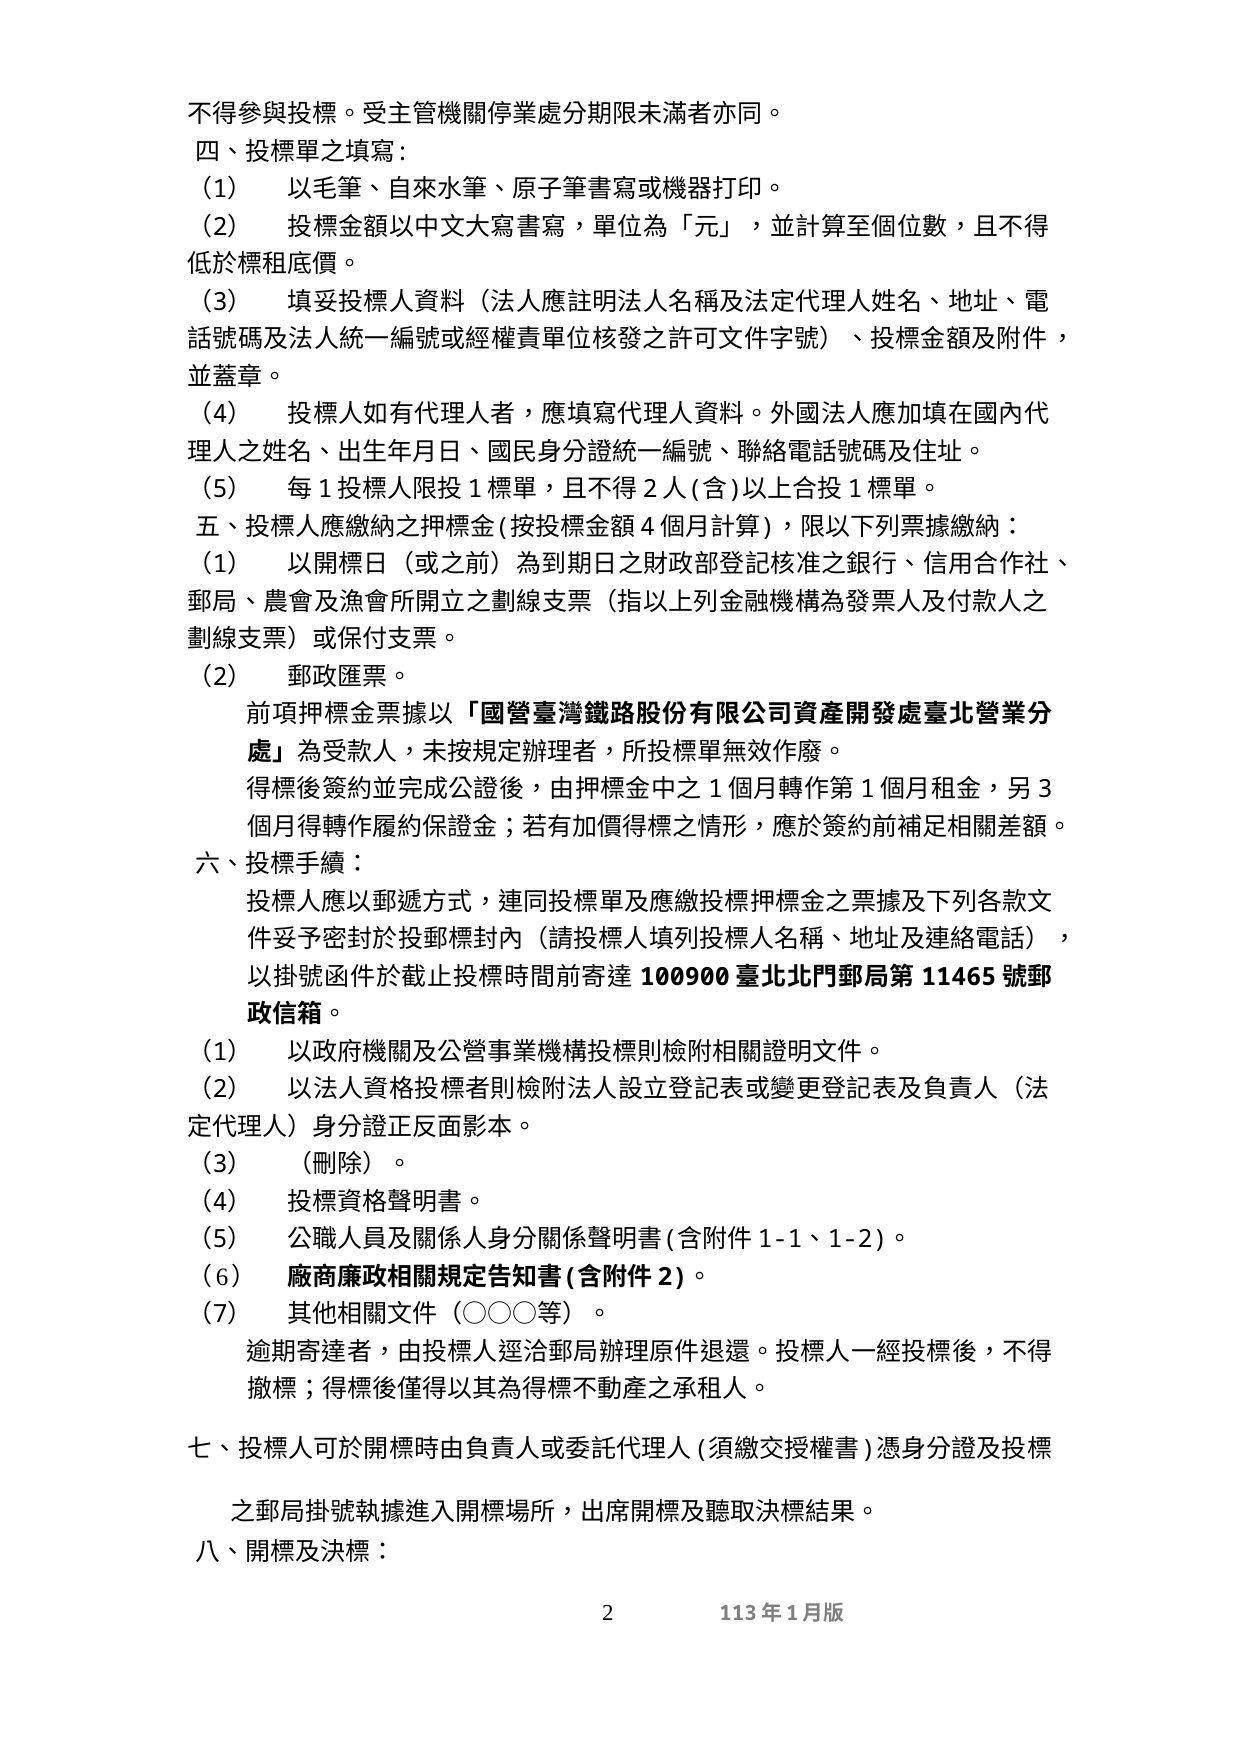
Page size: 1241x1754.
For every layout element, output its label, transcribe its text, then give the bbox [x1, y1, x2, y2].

list 投標金額以中文大寫書寫，單位為「元」，並計算至個位數，且不得低於標租底價。 [187, 205, 1051, 280]
text 八、開標及決標： [195, 1530, 1053, 1567]
list 每1投標人限投1標單，且不得2人(含)以上合投1標單。 [187, 467, 1051, 505]
list 其他相關文件（○○○等）。 [187, 1292, 1051, 1330]
list 以政府機關及公營事業機構投標則檢附相關證明文件。 [187, 1030, 1051, 1067]
list 以法人資格投標者則檢附法人設立登記表或變更登記表及負責人（法定代理人）身分證正反面影本。 [187, 1067, 1051, 1142]
list 郵政匯票。 [187, 655, 1051, 692]
list 開標前與本公司有法律糾紛或承辦本公司其他業務拖欠費用或承租標的物尚未繳清應付租金、違約金或其他原契約所約定應由承租人支付之費用者，不得參與投標。受主管機關停業處分期限未滿者亦同。 [187, 92, 1051, 130]
list 填妥投標人資料（法人應註明法人名稱及法定代理人姓名、地址、電話號碼及法人統一編號或經權責單位核發之許可文件字號）、投標金額及附件，並蓋章。 [187, 280, 1051, 392]
list 以毛筆、自來水筆、原子筆書寫或機器打印。 [187, 167, 1051, 205]
text 四、投標單之填寫: [195, 130, 1053, 167]
list 公職人員及關係人身分關係聲明書(含附件1-1、1-2)。 [187, 1217, 1051, 1255]
text 逾期寄達者，由投標人逕洽郵局辦理原件退還。投標人一經投標後，不得撤標；得標後僅得以其為得標不動產之承租人。 [246, 1330, 1053, 1405]
list 廠商廉政相關規定告知書(含附件2)。 [187, 1255, 1051, 1292]
list 以開標日（或之前）為到期日之財政部登記核准之銀行、信用合作社、郵局、農會及漁會所開立之劃線支票（指以上列金融機構為發票人及付款人之劃線支票）或保付支票。 [187, 542, 1051, 655]
text 前項押標金票據以「國營臺灣鐵路股份有限公司資產開發處臺北營業分處」為受款人，未按規定辦理者，所投標單無效作廢。 [246, 692, 1053, 767]
text 投標人應以郵遞方式，連同投標單及應繳投標押標金之票據及下列各款文件妥予密封於投郵標封內（請投標人填列投標人名稱、地址及連絡電話），以掛號函件於截止投標時間前寄達100900臺北北門郵局第11465號郵政信箱。 [246, 880, 1053, 1030]
text 六、投標手續： [195, 842, 1053, 880]
list 投標人如有代理人者，應填寫代理人資料。外國法人應加填在國內代理人之姓名、出生年月日、國民身分證統一編號、聯絡電話號碼及住址。 [187, 392, 1051, 467]
list （刪除）。 [187, 1142, 1051, 1180]
text 得標後簽約並完成公證後，由押標金中之1個月轉作第1個月租金，另3個月得轉作履約保證金；若有加價得標之情形，應於簽約前補足相關差額。 [246, 767, 1053, 842]
text 五、投標人應繳納之押標金(按投標金額4個月計算)，限以下列票據繳納： [195, 505, 1053, 542]
list 投標資格聲明書。 [187, 1180, 1051, 1217]
text 七、投標人可於開標時由負責人或委託代理人(須繳交授權書)憑身分證及投標之郵局掛號執據進入開標場所，出席開標及聽取決標結果。 [187, 1405, 1053, 1530]
